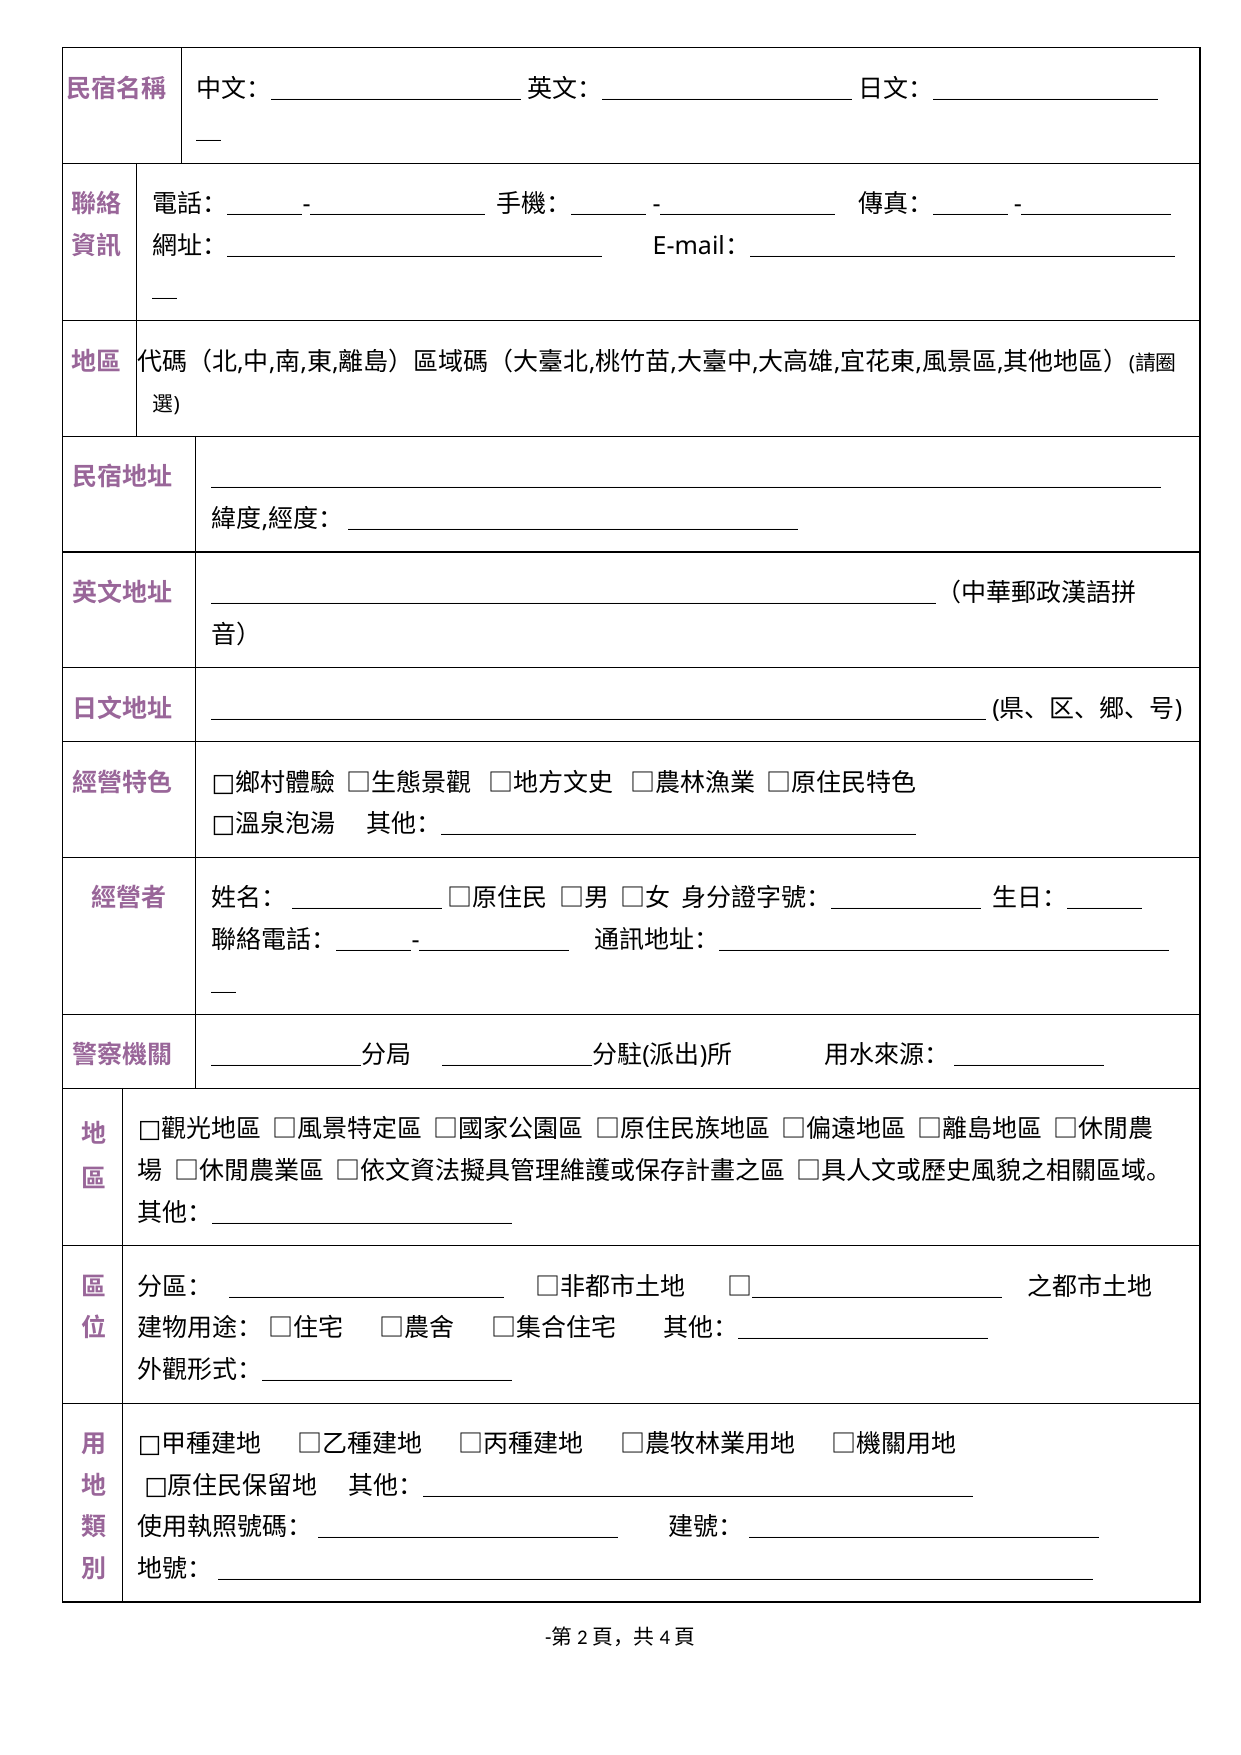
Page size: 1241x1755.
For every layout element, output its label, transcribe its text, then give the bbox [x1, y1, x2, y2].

table_cell □觀光地區 □風景特定區 □國家公園區 □原住民族地區 □偏遠地區 □離島地區 □休閒農場 □休閒農業區 □依文資法擬具管理維護或保存計畫之區 □具人文或歷史風貌之相關區域。 其他：＿＿＿＿＿＿＿＿＿＿＿＿ [123, 1089, 1199, 1245]
table_cell □鄉村體驗 □生態景觀 □地方文史 □農林漁業 □原住民特色 □溫泉泡湯 其他：＿＿＿＿＿＿＿＿＿＿＿＿＿＿＿＿＿＿＿ [196, 742, 1199, 857]
table_cell 英文地址 [63, 553, 195, 667]
table_cell 用地類別 [63, 1404, 122, 1601]
table_cell ＿＿＿＿＿＿＿＿＿＿＿＿＿＿＿＿＿＿＿＿＿＿＿＿＿＿＿＿＿（中華郵政漢語拼音） [196, 553, 1199, 667]
table_cell 地區 [63, 321, 136, 436]
table_cell 經營特色 [63, 742, 195, 857]
table_cell 警察機關 [63, 1015, 195, 1088]
table_cell 代碼（北,中,南,東,離島）區域碼（大臺北,桃竹苗,大臺中,大高雄,宜花東,風景區,其他地區）(請圈選) [137, 321, 1199, 436]
table_cell □甲種建地 □乙種建地 □丙種建地 □農牧林業用地 □機關用地 □原住民保留地 其他：＿＿＿＿＿＿＿＿＿＿＿＿＿＿＿＿＿＿＿＿＿＿ 使用執照號碼： ＿＿＿＿＿＿＿＿＿＿＿＿ 建號： ＿＿＿＿＿＿＿＿＿＿＿＿＿＿ 地號： ＿＿＿＿＿＿＿＿＿＿＿＿＿＿＿＿＿＿＿＿＿＿＿＿＿＿＿＿＿＿＿＿＿＿＿ [123, 1404, 1199, 1601]
table_cell 姓名： ＿＿＿＿＿＿ □原住民 □男 □女 身分證字號：＿＿＿＿＿＿ 生日：＿＿＿ 聯絡電話：＿＿＿-＿＿＿＿＿＿ 通訊地址：＿＿＿＿＿＿＿＿＿＿＿＿＿＿＿＿＿＿＿ [196, 858, 1199, 1014]
table_cell 民宿名稱 [63, 48, 181, 163]
table_cell 民宿地址 [63, 437, 195, 551]
table_cell 地區 [63, 1089, 122, 1245]
table_cell 日文地址 [63, 668, 195, 741]
table_cell ＿＿＿＿＿＿＿＿＿＿＿＿＿＿＿＿＿＿＿＿＿＿＿＿＿＿＿＿＿＿＿ (県、区、郷、号) [196, 668, 1199, 741]
table_cell 中文：＿＿＿＿＿＿＿＿＿＿ 英文：＿＿＿＿＿＿＿＿＿＿ 日文：＿＿＿＿＿＿＿＿＿＿ [182, 48, 1199, 163]
table_cell 區位 [63, 1246, 122, 1402]
table_cell 經營者 [63, 858, 195, 1014]
table_cell 分區： ＿＿＿＿＿＿＿＿＿＿＿ □非都市土地 □＿＿＿＿＿＿＿＿＿＿ 之都市土地 建物用途： □住宅 □農舍 □集合住宅 其他：＿＿＿＿＿＿＿＿＿＿ 外觀形式：＿＿＿＿＿＿＿＿＿＿ [123, 1246, 1199, 1402]
table_cell 電話：＿＿＿-＿＿＿＿＿＿＿ 手機：＿＿＿ -＿＿＿＿＿＿＿ 傳真：＿＿＿ -＿＿＿＿＿＿ 網址：＿＿＿＿＿＿＿＿＿＿＿＿＿＿＿ E-mail：＿＿＿＿＿＿＿＿＿＿＿＿＿＿＿＿＿＿ [137, 164, 1199, 320]
table_cell ＿＿＿＿＿＿＿＿＿＿＿＿＿＿＿＿＿＿＿＿＿＿＿＿＿＿＿＿＿＿＿＿＿＿＿＿＿＿ 緯度,經度： ＿＿＿＿＿＿＿＿＿＿＿＿＿＿＿＿＿＿ [196, 437, 1199, 551]
table_cell 聯絡資訊 [63, 164, 136, 320]
table_cell ＿＿＿＿＿＿分局 ＿＿＿＿＿＿分駐(派出)所 用水來源： ＿＿＿＿＿＿ [196, 1015, 1199, 1088]
